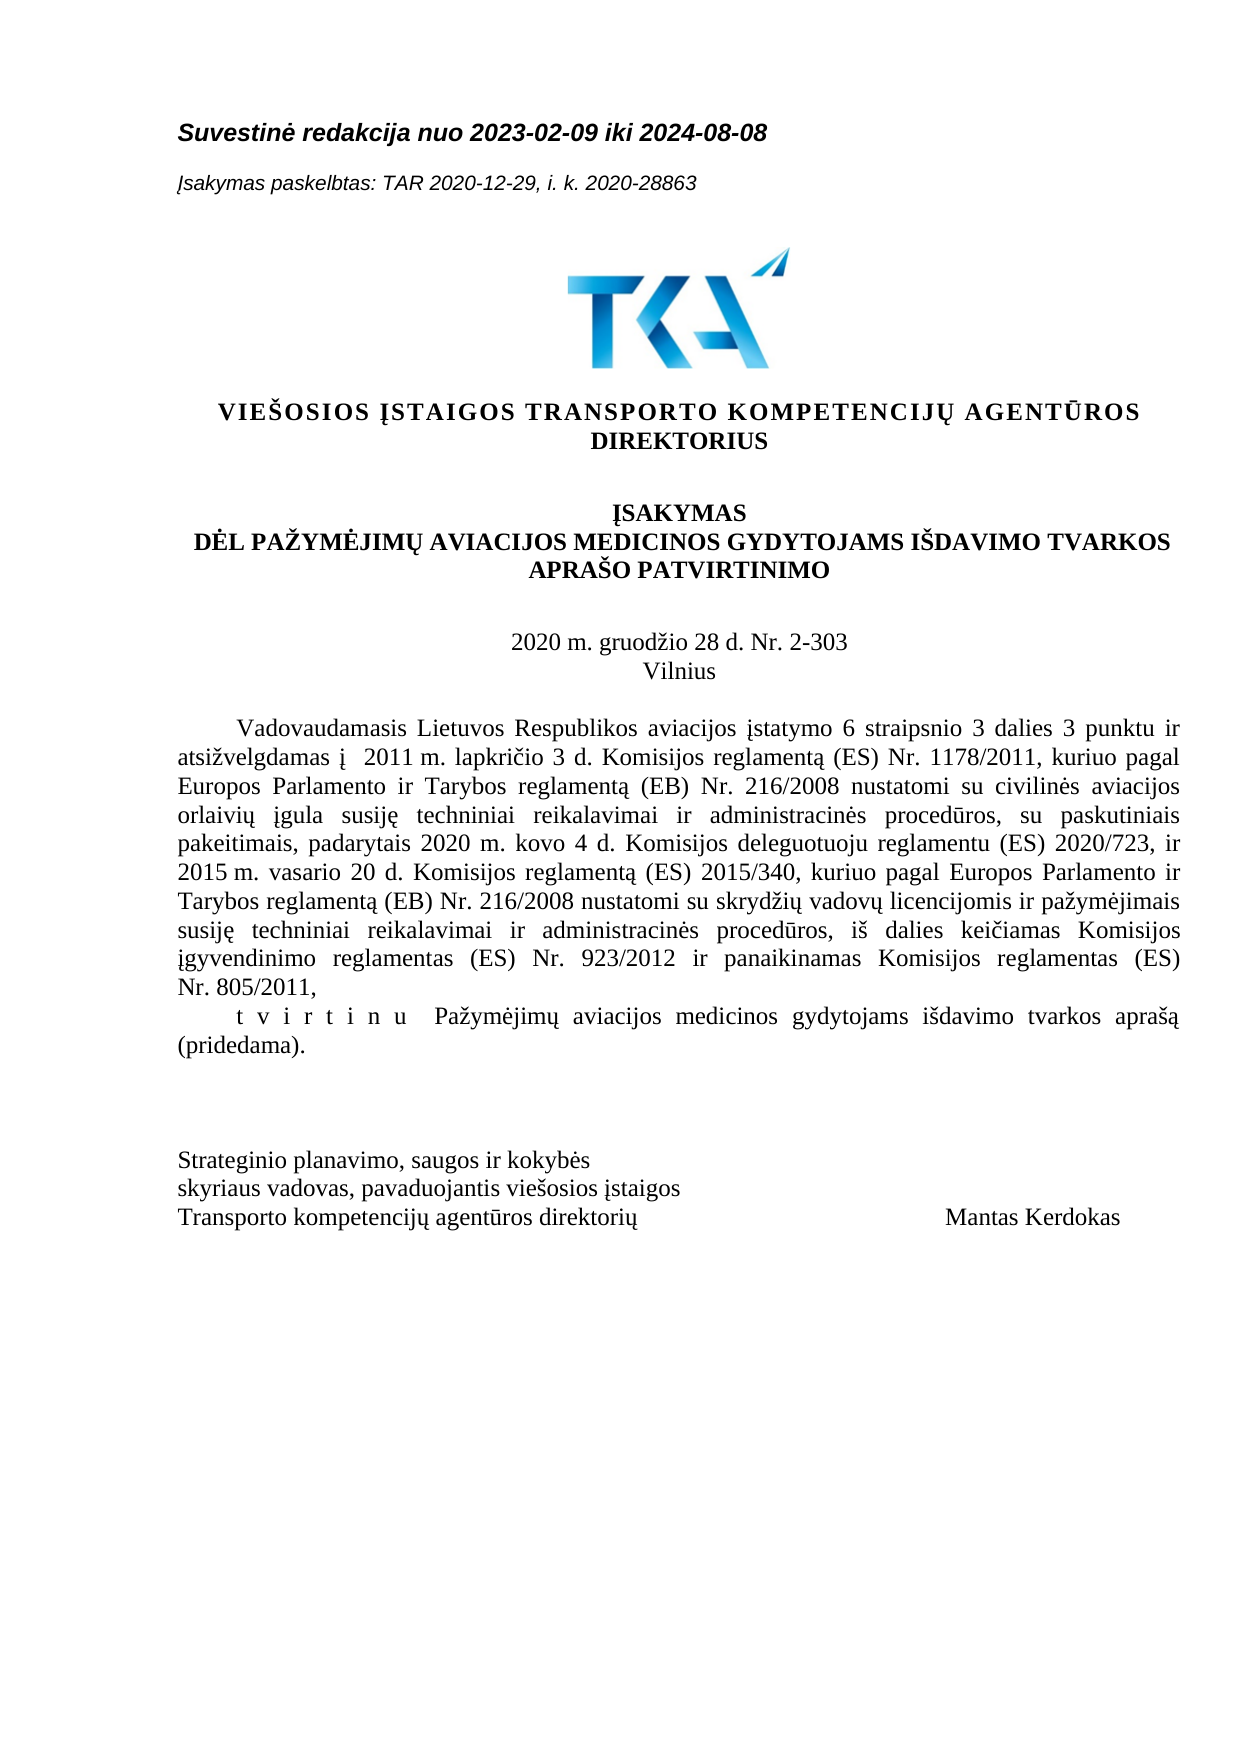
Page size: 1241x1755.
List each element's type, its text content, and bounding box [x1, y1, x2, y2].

text Vilnius [177, 656, 1181, 685]
text Suvestinė redakcija nuo 2023-02-09 iki 2024-08-08 [177, 118, 1181, 147]
text Įsakymas paskelbtas: TAR 2020-12-29, i. k. 2020-28863 [177, 171, 1181, 195]
text Transporto kompetencijų agentūros direktorių Mantas Kerdokas [177, 1202, 1181, 1231]
text VIEŠOSIOS ĮSTAIGOS TRANSPORTO KOMPETENCIJŲ AGENTŪROS [177, 397, 1181, 426]
text t v i r t i n u Pažymėjimų aviacijos medicinos gydytojams išdavimo tvarkos aprašą (pridedama). [177, 1001, 1181, 1058]
text DĖL PAŽYMĖJIMŲ AVIACIJOS MEDICINOS GYDYTOJAMS IŠDAVIMO TVARKOS APRAŠO PATVIRTINIMO [177, 527, 1181, 584]
text Strateginio planavimo, saugos ir kokybės [177, 1145, 1181, 1173]
text Vadovaudamasis Lietuvos Respublikos aviacijos įstatymo 6 straipsnio 3 dalies 3 punktu ir atsižvelgdamas į 2011 m. lapkričio 3 d. Komisijos reglamentą (ES) Nr. 1178/2011, kuriuo pagal Europos Parlamento ir Tarybos reglamentą (EB) Nr. 216/2008 nustatomi su civilinės aviacijos orlaivių įgula susiję techniniai reikalavimai ir administracinės procedūros, su paskutiniais pakeitimais, padarytais 2020 m. kovo 4 d. Komisijos deleguotuoju reglamentu (ES) 2020/723, ir 2015 m. vasario 20 d. Komisijos reglamentą (ES) 2015/340, kuriuo pagal Europos Parlamento ir Tarybos reglamentą (EB) Nr. 216/2008 nustatomi su skrydžių vadovų licencijomis ir pažymėjimais susiję techniniai reikalavimai ir administracinės procedūros, iš dalies keičiamas Komisijos įgyvendinimo reglamentas (ES) Nr. 923/2012 ir panaikinamas Komisijos reglamentas (ES) Nr. 805/2011, [177, 713, 1181, 1001]
text skyriaus vadovas, pavaduojantis viešosios įstaigos [177, 1173, 1181, 1202]
text Direktorius [177, 426, 1181, 455]
text 2020 m. gruodžio 28 d. Nr. 2-303 [177, 627, 1181, 656]
text ĮSAKYMAS [177, 498, 1181, 527]
